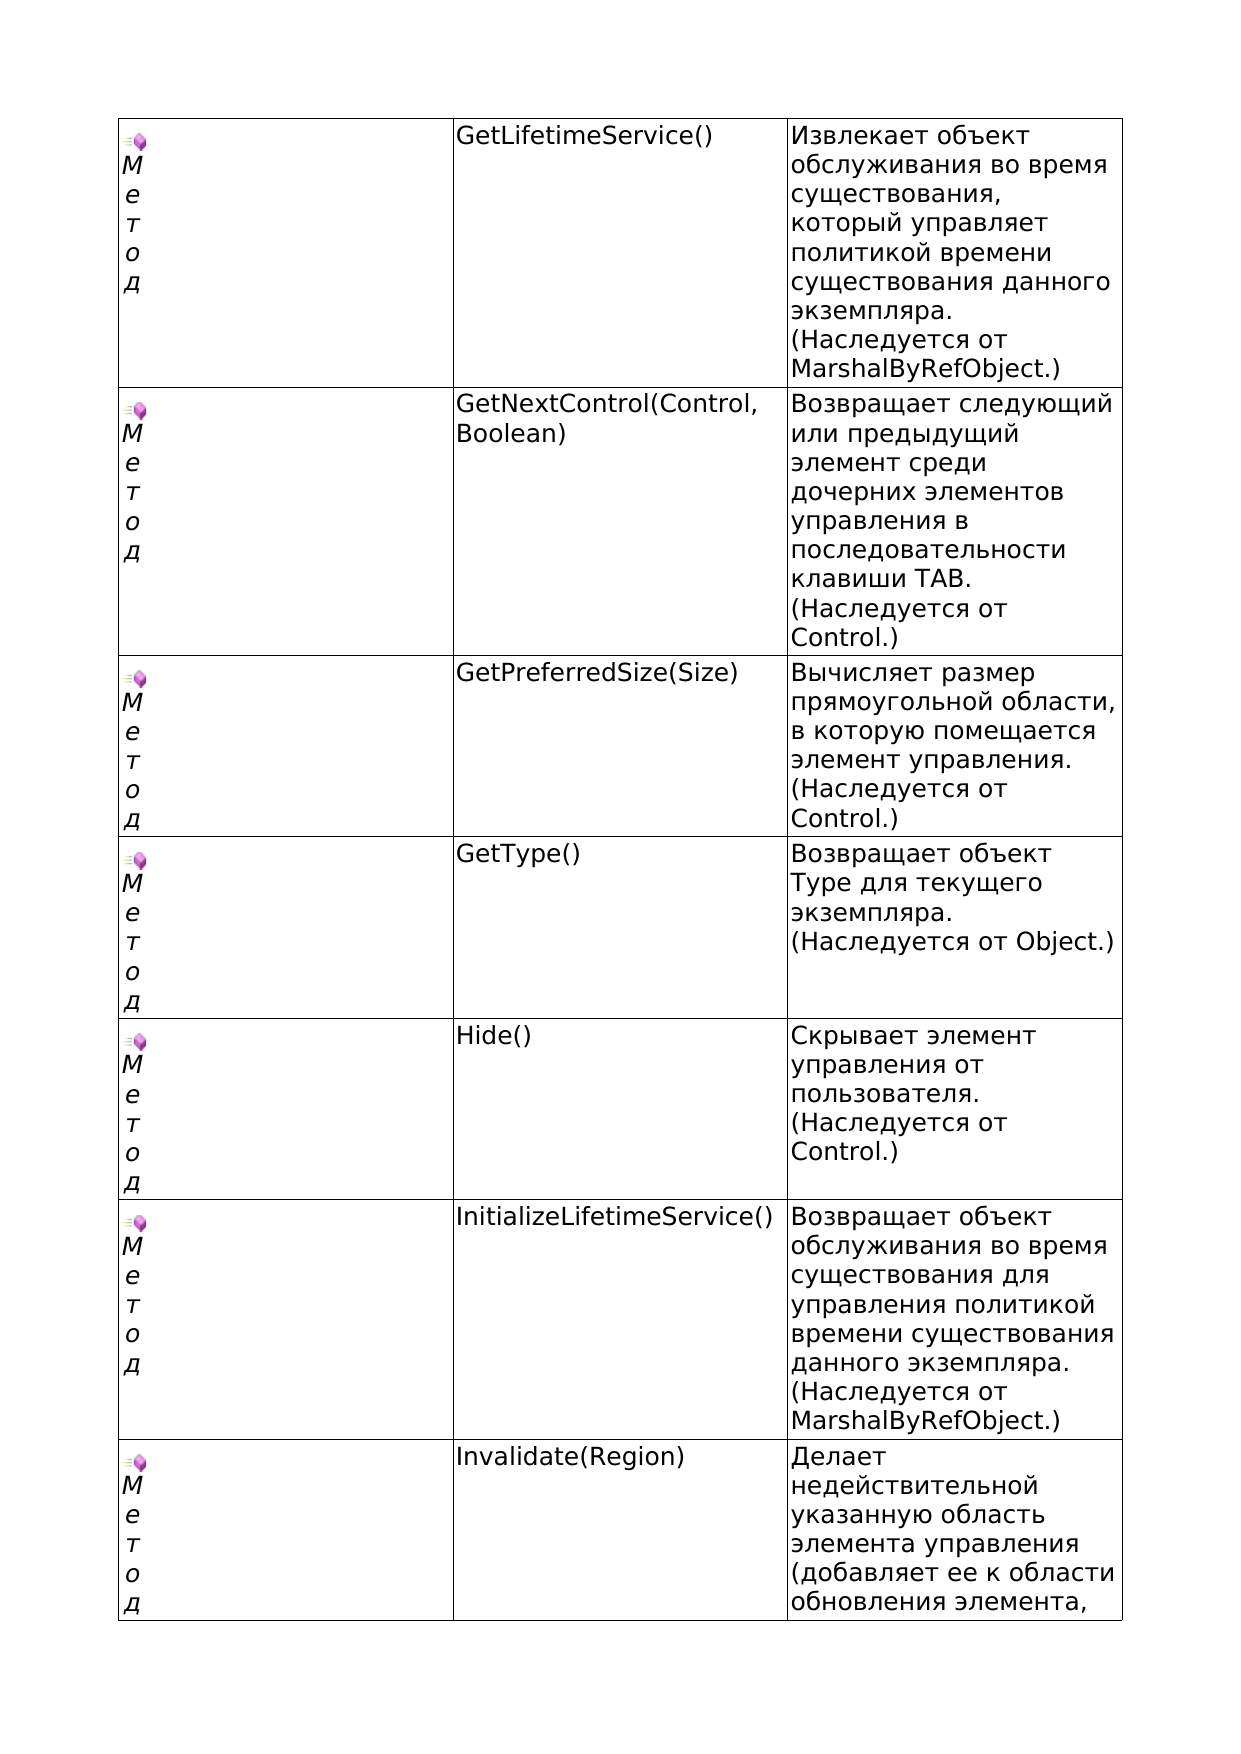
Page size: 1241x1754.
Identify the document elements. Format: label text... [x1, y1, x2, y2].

table_cell Вычисляет размер прямоугольной области, в которую помещается элемент управления. (Наследуется от Control.) [788, 656, 1122, 836]
table_cell Возвращает объект Type для текущего экземпляра. (Наследуется от Object.) [788, 837, 1122, 1018]
table_cell InitializeLifetimeService() [454, 1200, 787, 1439]
table_cell Возвращает следующий или предыдущий элемент среди дочерних элементов управления в последовательности клавиши TAB. (Наследуется от Control.) [788, 388, 1122, 655]
table_cell Скрывает элемент управления от пользователя. (Наследуется от Control.) [788, 1019, 1122, 1199]
picture [121, 133, 147, 151]
table_cell [119, 1440, 453, 1620]
picture [121, 1033, 147, 1051]
picture [121, 852, 147, 870]
table_cell Invalidate(Region) [454, 1440, 787, 1620]
table_cell GetType() [454, 837, 787, 1018]
picture [121, 1454, 147, 1472]
table_cell Делает недействительной указанную область элемента управления (добавляет ее к области обновления элемента, [788, 1440, 1122, 1620]
table_cell Извлекает объект обслуживания во время существования, который управляет политикой времени существования данного экземпляра. (Наследуется от MarshalByRefObject.) [788, 119, 1122, 387]
picture [121, 670, 147, 688]
table_cell [119, 1200, 453, 1439]
table_cell [119, 837, 453, 1018]
table_cell GetPreferredSize(Size) [454, 656, 787, 836]
table_cell [119, 656, 453, 836]
table_cell [119, 388, 453, 655]
table_cell [119, 119, 453, 387]
table_cell [119, 1019, 453, 1199]
table_cell GetNextControl(Control, Boolean) [454, 388, 787, 655]
table_cell Hide() [454, 1019, 787, 1199]
table_cell Возвращает объект обслуживания во время существования для управления политикой времени существования данного экземпляра. (Наследуется от MarshalByRefObject.) [788, 1200, 1122, 1439]
picture [121, 1215, 147, 1232]
picture [121, 402, 147, 420]
table_cell GetLifetimeService() [454, 119, 787, 387]
